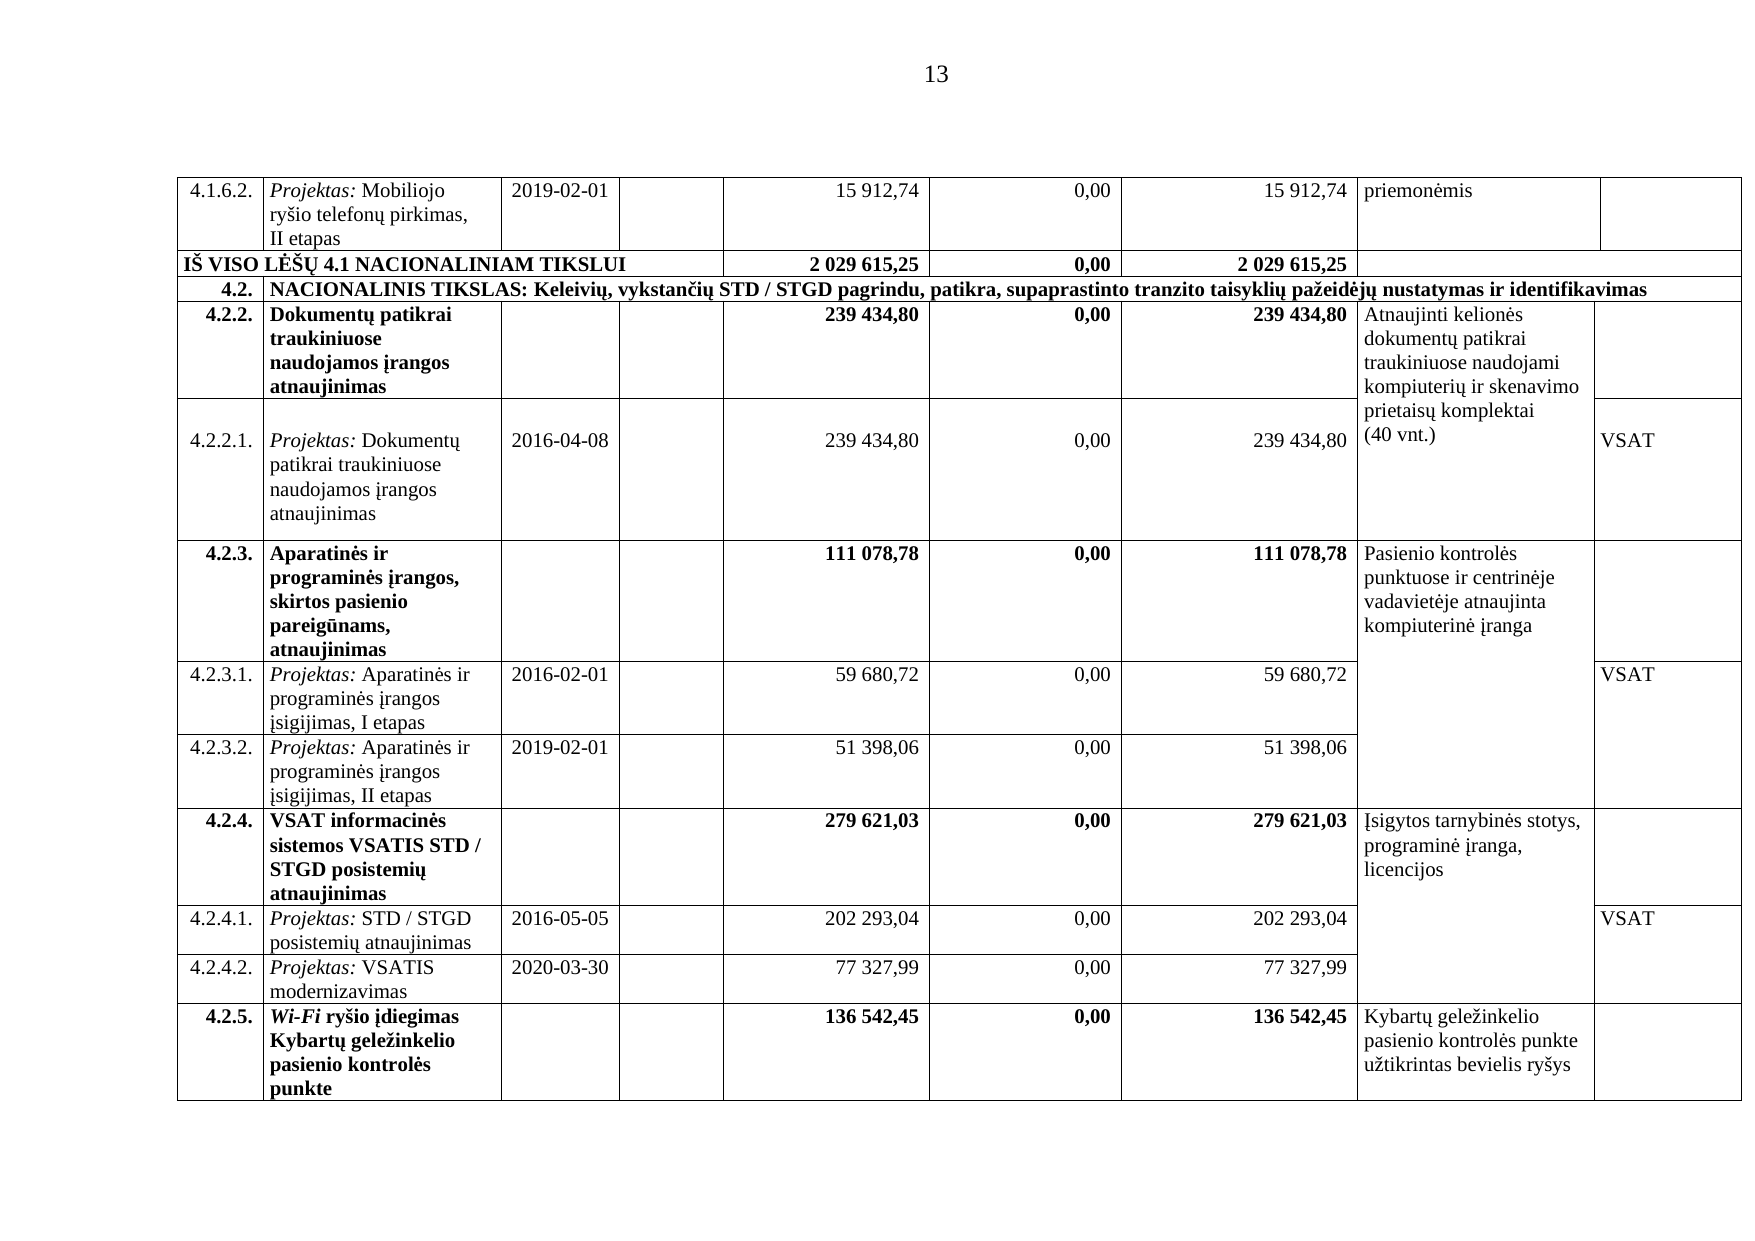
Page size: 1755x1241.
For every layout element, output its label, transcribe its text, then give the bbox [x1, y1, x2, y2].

table_cell 136 542,45 [724, 1004, 929, 1100]
table_cell 51 398,06 [724, 735, 929, 807]
table_cell 4.2.5. [178, 1004, 263, 1100]
table_cell 4.2.3. [178, 541, 263, 661]
table_cell Aparatinės ir programinės įrangos, skirtos pasienio pareigūnams, atnaujinimas [264, 541, 501, 661]
table_cell 59 680,72 [724, 662, 929, 734]
table_cell [502, 302, 619, 398]
table_cell 4.2. [178, 277, 263, 301]
table_cell 4.2.3.1. [178, 662, 263, 734]
table_cell [620, 399, 723, 539]
table_cell Projektas: Aparatinės ir programinės įrangos įsigijimas, II etapas [264, 735, 501, 807]
table_cell [1595, 302, 1741, 398]
table_cell 4.2.4.1. [178, 906, 263, 954]
table_cell 0,00 [930, 735, 1121, 807]
table_cell 0,00 [930, 662, 1121, 734]
table_cell [502, 1004, 619, 1100]
table_cell 239 434,80 [1122, 302, 1357, 398]
table_cell 2019-02-01 [502, 178, 619, 250]
table_cell 2019-02-01 [502, 735, 619, 807]
table_cell Projektas: Mobiliojo ryšio telefonų pirkimas, II etapas [264, 178, 501, 250]
table_cell 2016-02-01 [502, 662, 619, 734]
table_cell 202 293,04 [724, 906, 929, 954]
table_cell 77 327,99 [724, 955, 929, 1003]
table_cell IŠ VISO LĖŠŲ 4.1 NACIONALINIAM TIKSLUI [178, 251, 723, 276]
table_cell [620, 302, 723, 398]
table_cell Įsigytos tarnybinės stotys, programinė įranga, licencijos [1358, 809, 1594, 1003]
table_cell Pasienio kontrolės punktuose ir centrinėje vadavietėje atnaujinta kompiuterinė įranga [1358, 541, 1594, 807]
table_cell 239 434,80 [724, 399, 929, 539]
table_cell 136 542,45 [1122, 1004, 1357, 1100]
table_cell [1595, 809, 1741, 905]
table_cell 0,00 [930, 178, 1121, 250]
table_cell [502, 809, 619, 905]
table_cell 59 680,72 [1122, 662, 1357, 734]
table_cell NACIONALINIS TIKSLAS: Keleivių, vykstančių STD / STGD pagrindu, patikra, supaprastinto tranzito taisyklių pažeidėjų nustatymas ir identifikavimas [264, 277, 1741, 301]
table_cell [1601, 178, 1741, 250]
table_cell 202 293,04 [1122, 906, 1357, 954]
table_cell [502, 541, 619, 661]
table_cell 4.2.4. [178, 809, 263, 905]
table_cell [620, 178, 723, 250]
table_cell 0,00 [930, 955, 1121, 1003]
table_cell 111 078,78 [1122, 541, 1357, 661]
table_cell Atnaujinti kelionės dokumentų patikrai traukiniuose naudojami kompiuterių ir skenavimo prietaisų komplektai (40 vnt.) [1358, 302, 1594, 539]
table_cell 2 029 615,25 [724, 251, 929, 276]
table_cell 0,00 [930, 809, 1121, 905]
table_cell Projektas: STD / STGD posistemių atnaujinimas [264, 906, 501, 954]
table_cell Projektas: Aparatinės ir programinės įrangos įsigijimas, I etapas [264, 662, 501, 734]
table_cell 239 434,80 [724, 302, 929, 398]
table_cell [620, 1004, 723, 1100]
table_cell 4.2.2. [178, 302, 263, 398]
table_cell Projektas: Dokumentų patikrai traukiniuose naudojamos įrangos atnaujinimas [264, 399, 501, 539]
table_cell 111 078,78 [724, 541, 929, 661]
table_cell VSAT [1595, 399, 1741, 539]
table_cell Wi-Fi ryšio įdiegimas Kybartų geležinkelio pasienio kontrolės punkte [264, 1004, 501, 1100]
table_cell [1595, 1004, 1741, 1100]
table_cell 0,00 [930, 302, 1121, 398]
table_cell [620, 662, 723, 734]
table_cell 4.1.6.2. [178, 178, 263, 250]
table_cell [620, 955, 723, 1003]
table_cell 2016-04-08 [502, 399, 619, 539]
table_cell [620, 541, 723, 661]
table_cell Dokumentų patikrai traukiniuose naudojamos įrangos atnaujinimas [264, 302, 501, 398]
table_cell 279 621,03 [1122, 809, 1357, 905]
table_cell Kybartų geležinkelio pasienio kontrolės punkte užtikrintas bevielis ryšys [1358, 1004, 1594, 1100]
table_cell 2020-03-30 [502, 955, 619, 1003]
table_cell [1595, 541, 1741, 661]
table_cell 4.2.3.2. [178, 735, 263, 807]
table_cell VSAT informacinės sistemos VSATIS STD / STGD posistemių atnaujinimas [264, 809, 501, 905]
table_cell [620, 809, 723, 905]
table_cell 51 398,06 [1122, 735, 1357, 807]
table_cell 4.2.2.1. [178, 399, 263, 539]
table_cell Projektas: VSATIS modernizavimas [264, 955, 501, 1003]
table_cell 0,00 [930, 399, 1121, 539]
table_cell VSAT [1595, 662, 1741, 807]
table_cell 15 912,74 [1122, 178, 1357, 250]
table_cell [1358, 251, 1741, 276]
table_cell 0,00 [930, 906, 1121, 954]
table_cell 0,00 [930, 1004, 1121, 1100]
table_cell 2 029 615,25 [1122, 251, 1357, 276]
table_cell priemonėmis [1358, 178, 1600, 250]
table_cell 77 327,99 [1122, 955, 1357, 1003]
table_cell [620, 906, 723, 954]
table_cell 0,00 [930, 541, 1121, 661]
table_cell 239 434,80 [1122, 399, 1357, 539]
table_cell 15 912,74 [724, 178, 929, 250]
table_cell [620, 735, 723, 807]
table_cell 4.2.4.2. [178, 955, 263, 1003]
table_cell VSAT [1595, 906, 1741, 1003]
table_cell 2016-05-05 [502, 906, 619, 954]
table_cell 279 621,03 [724, 809, 929, 905]
table_cell 0,00 [930, 251, 1121, 276]
